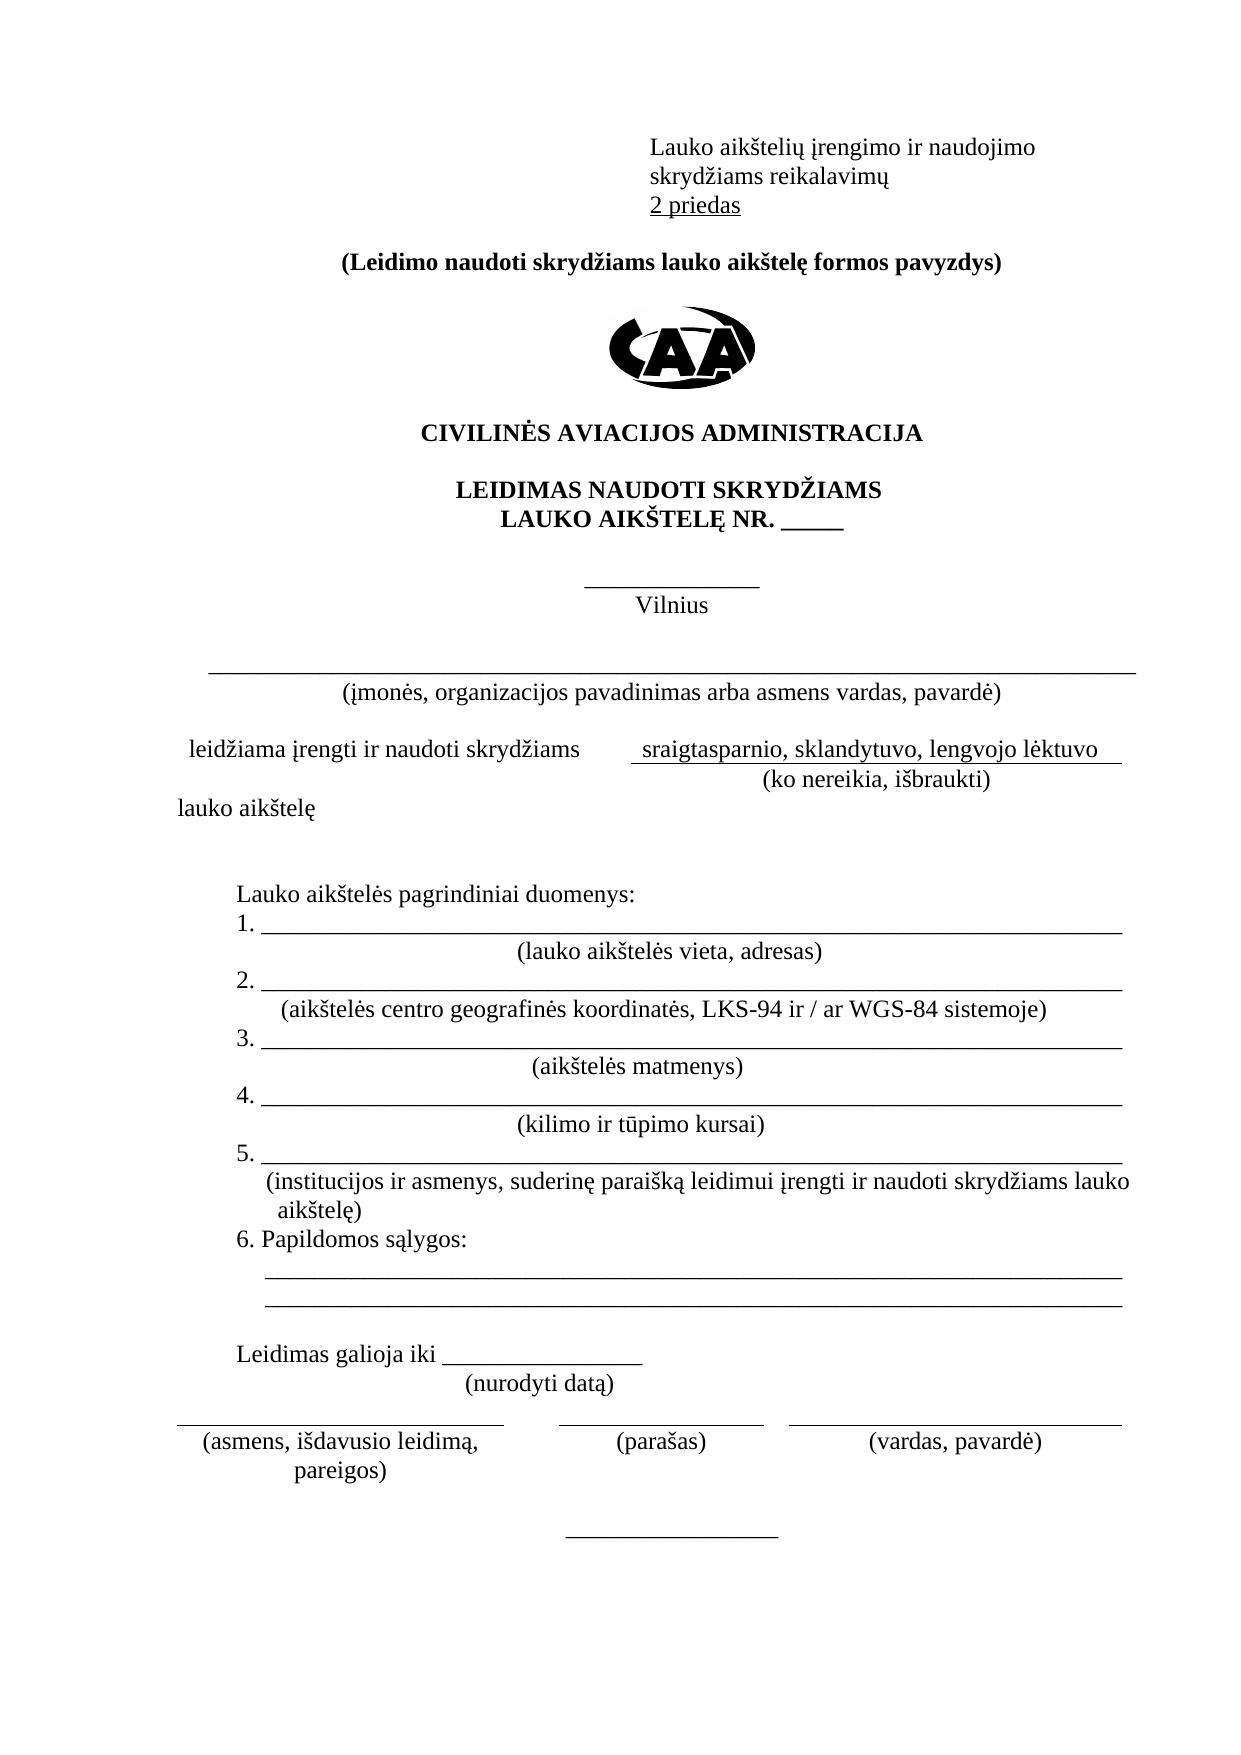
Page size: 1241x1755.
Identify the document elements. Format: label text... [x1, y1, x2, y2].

text LEIDIMAS NAUDOTI SKRYDŽIAMS [177, 475, 1166, 504]
table_cell [177, 763, 631, 793]
text (Leidimo naudoti skrydžiams lauko aikštelę formos pavyzdys) [177, 247, 1166, 276]
text _ [177, 648, 1166, 677]
text 6. Papildomos sąlygos: [177, 1224, 1166, 1253]
text Leidimas galioja iki ________________ [177, 1339, 1166, 1368]
text skrydžiams reikalavimų [649, 161, 1166, 190]
text 5. [177, 1138, 1166, 1166]
text ______________ [177, 562, 1166, 590]
table_header (asmens, išdavusio leidimą, pareigos) [177, 1426, 503, 1484]
text 1. [177, 908, 1166, 936]
text CIVILINĖS AVIACIJOS ADMINISTRACIJA [177, 418, 1166, 447]
table_cell (ko nereikia, išbraukti) [631, 764, 1122, 793]
text (nurodyti datą) [177, 1368, 1166, 1396]
text LAUKO AIKŠTELĘ NR. _____ [177, 504, 1166, 533]
text (lauko aikštelės vieta, adresas) [177, 936, 1166, 965]
text (institucijos ir asmenys, suderinę paraišką leidimui įrengti ir naudoti skrydžiams lauko aikštelę) [266, 1166, 1166, 1224]
text (įmonės, organizacijos pavadinimas arba asmens vardas, pavardė) [177, 677, 1166, 705]
text _ [177, 1281, 1166, 1310]
text Lauko aikštelių įrengimo ir naudojimo [649, 132, 1166, 161]
text (aikštelės centro geografinės koordinatės, LKS-94 ir / ar WGS-84 sistemoje) [177, 994, 1166, 1023]
table_header (vardas, pavardė) [789, 1426, 1122, 1484]
table_header (parašas) [559, 1426, 763, 1484]
text (aikštelės matmenys) [177, 1051, 1166, 1080]
text 2. [177, 965, 1166, 994]
text _ [177, 1253, 1166, 1281]
table_header [504, 1425, 558, 1484]
text Vilnius [177, 590, 1166, 619]
text _________________ [177, 1512, 1166, 1541]
text 2 priedas [649, 190, 1166, 218]
text 3. [177, 1023, 1166, 1051]
text Lauko aikštelės pagrindiniai duomenys: [177, 879, 1166, 908]
text (kilimo ir tūpimo kursai) [177, 1109, 1166, 1138]
text lauko aikštelę [177, 793, 1166, 821]
table_header [764, 1425, 788, 1484]
text 4. [177, 1080, 1166, 1109]
table_header leidžiama įrengti ir naudoti skrydžiams [177, 734, 631, 763]
table_header sraigtasparnio, sklandytuvo, lengvojo lėktuvo [631, 734, 1122, 763]
